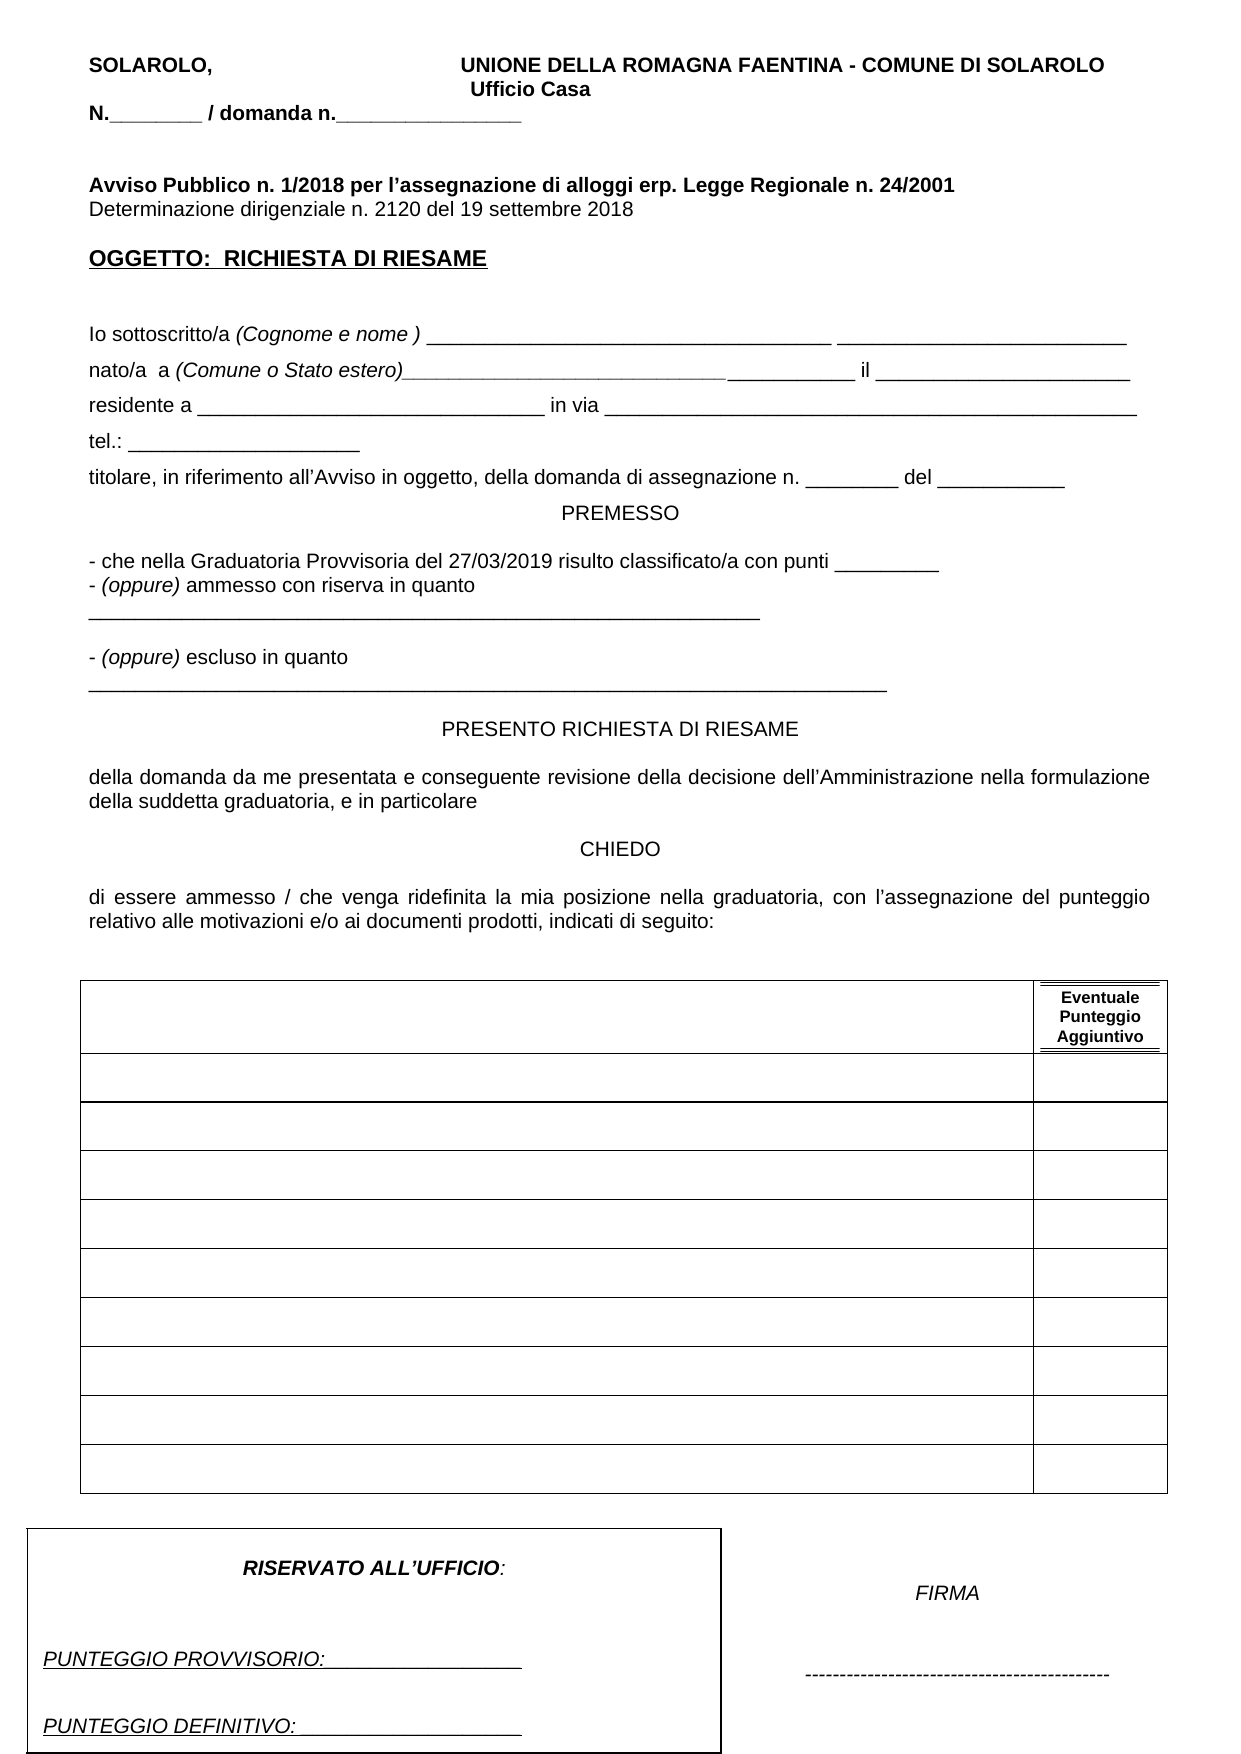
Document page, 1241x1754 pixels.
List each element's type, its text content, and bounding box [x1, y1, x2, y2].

table_cell [81, 1298, 1033, 1346]
text PREMESSO [89, 501, 1152, 525]
table_cell [1034, 1054, 1167, 1101]
table_header [81, 981, 1033, 1052]
table_cell [1034, 1298, 1167, 1346]
table_cell [81, 1445, 1033, 1493]
text - (oppure) ammesso con riserva in quanto __________________________________________________________ [89, 573, 1152, 621]
table_cell [1034, 1151, 1167, 1199]
table_cell [1034, 1396, 1167, 1444]
table_cell [81, 1347, 1033, 1395]
text Avviso Pubblico n. 1/2018 per l’assegnazione di alloggi erp. Legge Regionale n. 24/2001 [89, 173, 1152, 197]
table_cell [81, 1200, 1033, 1248]
text titolare, in riferimento all’Avviso in oggetto, della domanda di assegnazione n. ________ del ___________ [89, 465, 1152, 489]
table_cell [1034, 1445, 1167, 1493]
text - (oppure) escluso in quanto _____________________________________________________________________ [89, 645, 1152, 693]
text PRESENTO RICHIESTA DI RIESAME [89, 717, 1152, 741]
table_cell [1034, 1200, 1167, 1248]
table_cell [1034, 1103, 1167, 1150]
text Io sottoscritto/a (Cognome e nome ) ___________________________________ _________________________ nato/a a (Comune o Stato estero)_______________________________________ il ______________________ [89, 321, 1152, 381]
table_cell [81, 1103, 1033, 1150]
text - che nella Graduatoria Provvisoria del 27/03/2019 risulto classificato/a con punti _________ [89, 549, 1152, 573]
text SOLAROLO, UNIONE DELLA ROMAGNA FAENTINA - COMUNE DI SOLAROLO [89, 53, 1152, 77]
text Determinazione dirigenziale n. 2120 del 19 settembre 2018 [89, 197, 1152, 221]
table_cell [81, 1054, 1033, 1101]
text PUNTEGGIO PROVVISORIO:_________________ [43, 1652, 705, 1671]
text N.________ / domanda n.________________ [89, 101, 1152, 125]
text della domanda da me presentata e conseguente revisione della decisione dell’Amministrazione nella formulazione della suddetta graduatoria, e in particolare [89, 765, 1152, 813]
text CHIEDO [89, 837, 1152, 861]
table_cell [1034, 1249, 1167, 1297]
text -------------------------------------------- [722, 1667, 1152, 1686]
text PUNTEGGIO DEFINITIVO: ___________________ [43, 1719, 705, 1738]
text Ufficio Casa [89, 77, 1152, 101]
table_cell [1034, 1347, 1167, 1395]
text tel.: ____________________ [89, 429, 1152, 453]
text residente a ______________________________ in via ______________________________________________ [89, 393, 1152, 417]
table_cell [81, 1151, 1033, 1199]
text RISERVATO ALL’UFFICIO: [43, 1561, 705, 1580]
text FIRMA [722, 1585, 1152, 1604]
table_header Eventuale Punteggio Aggiuntivo [1034, 981, 1167, 1052]
text di essere ammesso / che venga ridefinita la mia posizione nella graduatoria, con l’assegnazione del punteggio relativo alle motivazioni e/o ai documenti prodotti, indicati di seguito: [89, 884, 1152, 932]
text OGGETTO: RICHIESTA DI RIESAME [89, 245, 1152, 271]
table_cell [81, 1249, 1033, 1297]
table_cell [81, 1396, 1033, 1444]
